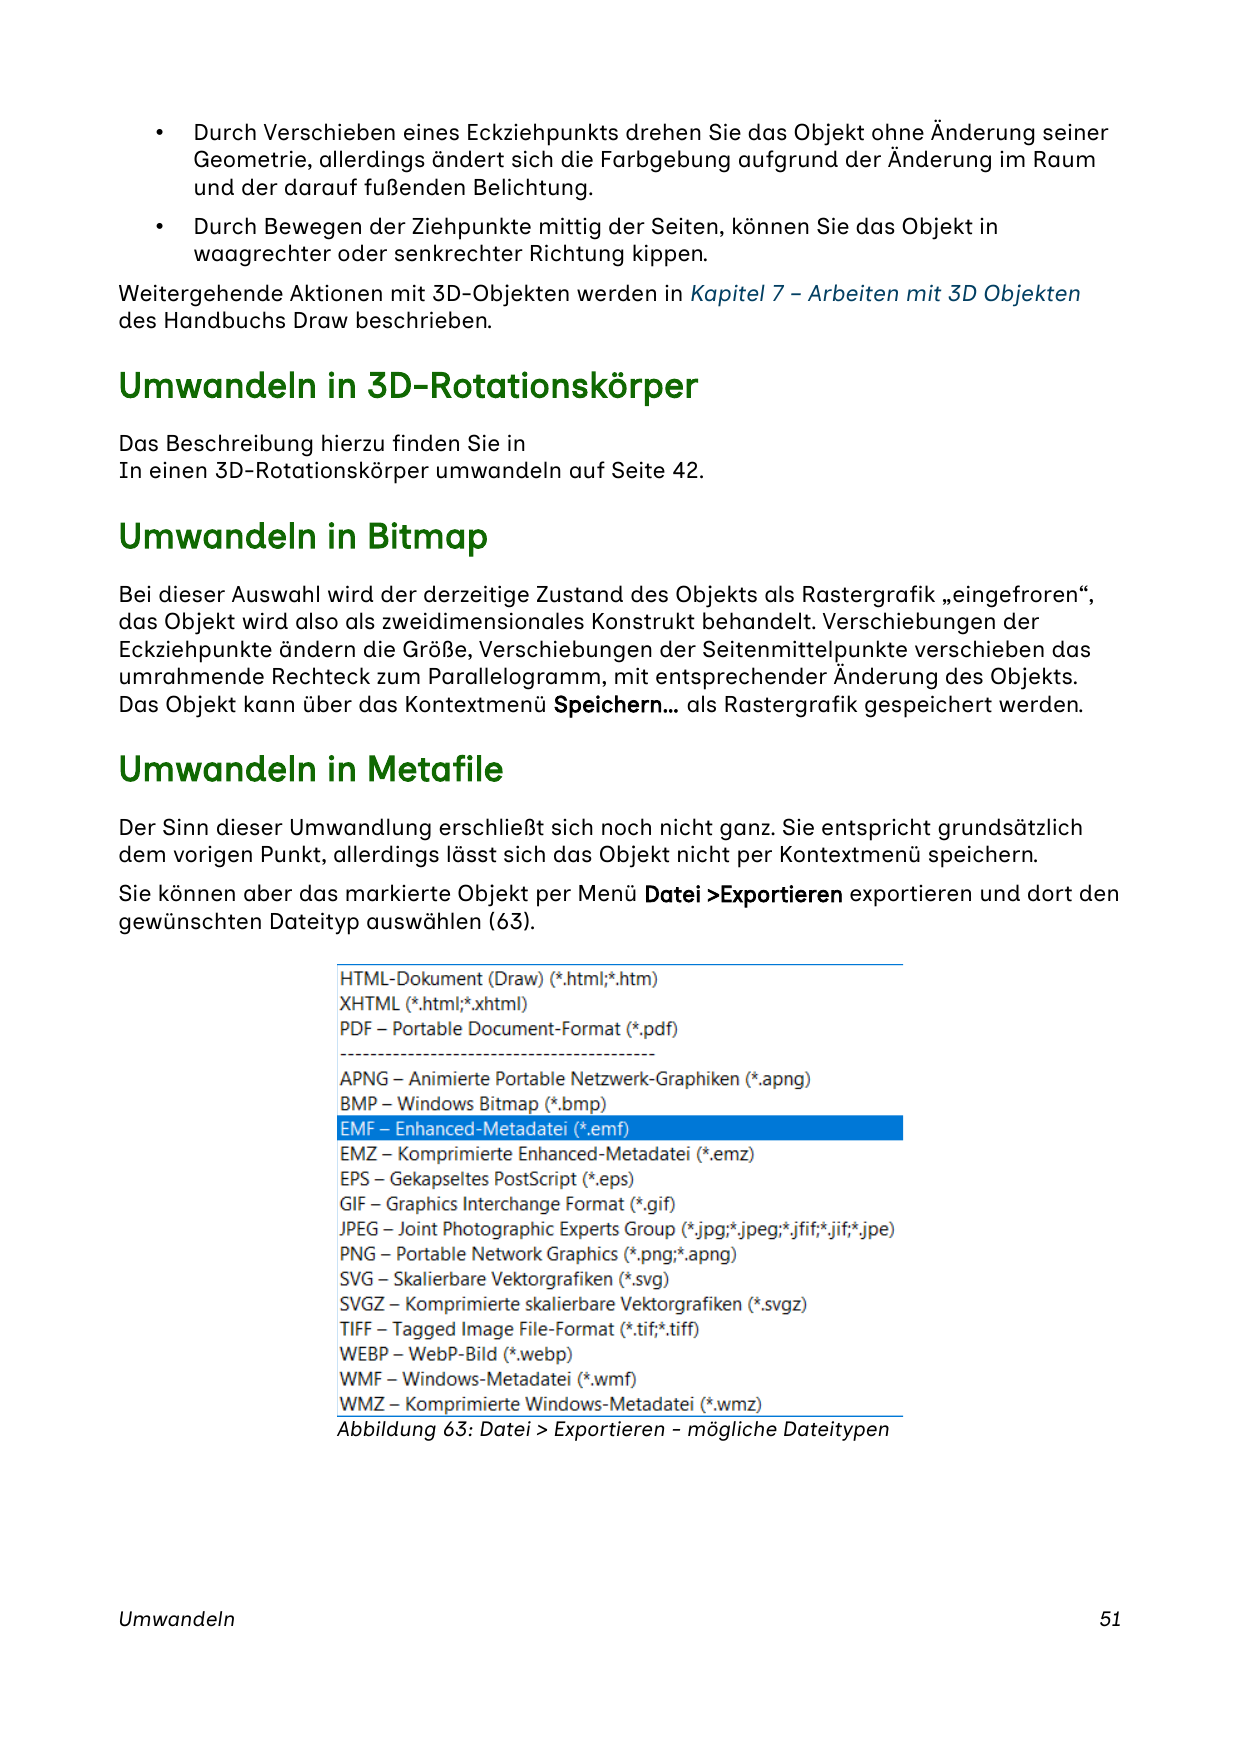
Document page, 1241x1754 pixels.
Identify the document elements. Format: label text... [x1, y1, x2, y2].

text Sie können aber das markierte Objekt per Menü Datei >Exportieren exportieren und dort den gewünschten Dateityp auswählen (Abbildung 63). [118, 880, 1122, 935]
list Durch Bewegen der Ziehpunkte mittig der Seiten, können Sie das Objekt in waagrechter oder senkrechter Richtung kippen. [156, 212, 1122, 267]
text Der Sinn dieser Umwandlung erschließt sich noch nicht ganz. Sie entspricht grundsätzlich dem vorigen Punkt, allerdings lässt sich das Objekt nicht per Kontextmenü speichern. [118, 813, 1122, 868]
text Das Beschreibung hierzu finden Sie in In einen 3D-Rotationskörper umwandeln auf Seite 43. [118, 430, 1122, 485]
list Durch Verschieben eines Eckziehpunkts drehen Sie das Objekt ohne Änderung seiner Geometrie, allerdings ändert sich die Farbgebung aufgrund der Änderung im Raum und der darauf fußenden Belichtung. [156, 118, 1122, 201]
subtitle Umwandeln in 3D-Rotationskörper [118, 364, 1122, 406]
text Abbildung 63: Datei > Exportieren - mögliche Dateitypen [337, 1417, 903, 1442]
picture [337, 964, 904, 1417]
subtitle Umwandeln in Bitmap [118, 514, 1122, 557]
subtitle Umwandeln in Metafile [118, 747, 1122, 790]
text Bei dieser Auswahl wird der derzeitige Zustand des Objekts als Rastergrafik „eingefroren“, das Objekt wird also als zweidimensionales Konstrukt behandelt. Verschiebungen der Eckziehpunkte ändern die Größe, Verschiebungen der Seitenmittelpunkte verschieben das umrahmende Rechteck zum Parallelogramm, mit entsprechender Änderung des Objekts. Das Objekt kann über das Kontextmenü Speichern… als Rastergrafik gespeichert werden. [118, 580, 1122, 718]
text Weitergehende Aktionen mit 3D-Objekten werden in Kapitel 7 – Arbeiten mit 3D Objekten des Handbuchs Draw beschrieben. [118, 279, 1122, 334]
